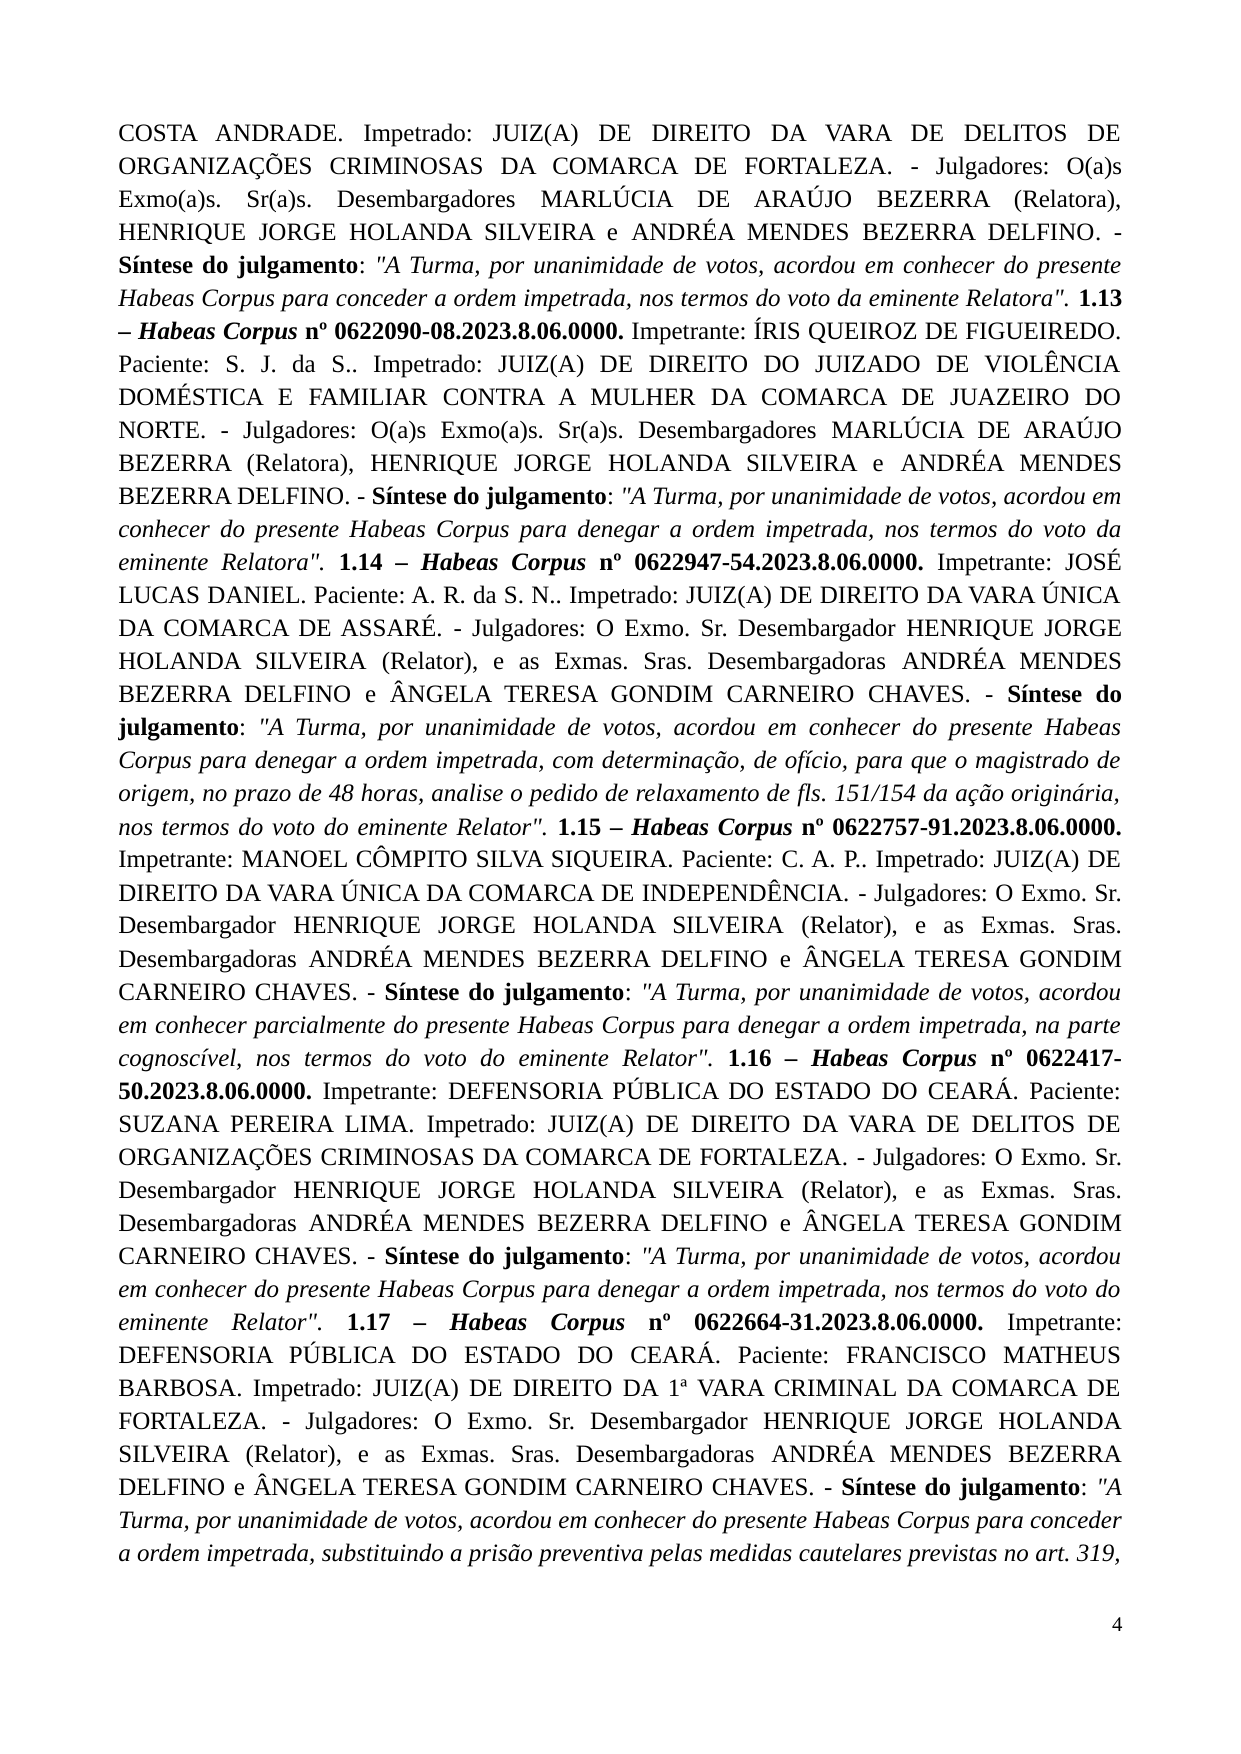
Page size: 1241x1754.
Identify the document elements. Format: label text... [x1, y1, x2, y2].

text COSTA ANDRADE. Impetrado: JUIZ(A) DE DIREITO DA VARA DE DELITOS DE ORGANIZAÇÕES CRIMINOSAS DA COMARCA DE FORTALEZA. - Julgadores: O(a)s Exmo(a)s. Sr(a)s. Desembargadores MARLÚCIA DE ARAÚJO BEZERRA (Relatora), HENRIQUE JORGE HOLANDA SILVEIRA e ANDRÉA MENDES BEZERRA DELFINO. - Síntese do julgamento: "A Turma, por unanimidade de votos, acordou em conhecer do presente Habeas Corpus para conceder a ordem impetrada, nos termos do voto da eminente Relatora". 1.13 – Habeas Corpus nº 0622090-08.2023.8.06.0000. Impetrante: ÍRIS QUEIROZ DE FIGUEIREDO. Paciente: S. J. da S.. Impetrado: JUIZ(A) DE DIREITO DO JUIZADO DE VIOLÊNCIA DOMÉSTICA E FAMILIAR CONTRA A MULHER DA COMARCA DE JUAZEIRO DO NORTE. - Julgadores: O(a)s Exmo(a)s. Sr(a)s. Desembargadores MARLÚCIA DE ARAÚJO BEZERRA (Relatora), HENRIQUE JORGE HOLANDA SILVEIRA e ANDRÉA MENDES BEZERRA DELFINO. - Síntese do julgamento: "A Turma, por unanimidade de votos, acordou em conhecer do presente Habeas Corpus para denegar a ordem impetrada, nos termos do voto da eminente Relatora". 1.14 – Habeas Corpus nº 0622947-54.2023.8.06.0000. Impetrante: JOSÉ LUCAS DANIEL. Paciente: A. R. da S. N.. Impetrado: JUIZ(A) DE DIREITO DA VARA ÚNICA DA COMARCA DE ASSARÉ. - Julgadores: O Exmo. Sr. Desembargador HENRIQUE JORGE HOLANDA SILVEIRA (Relator), e as Exmas. Sras. Desembargadoras ANDRÉA MENDES BEZERRA DELFINO e ÂNGELA TERESA GONDIM CARNEIRO CHAVES. - Síntese do julgamento: "A Turma, por unanimidade de votos, acordou em conhecer do presente Habeas Corpus para denegar a ordem impetrada, com determinação, de ofício, para que o magistrado de origem, no prazo de 48 horas, analise o pedido de relaxamento de fls. 151/154 da ação originária, nos termos do voto do eminente Relator". 1.15 – Habeas Corpus nº 0622757-91.2023.8.06.0000. Impetrante: MANOEL CÔMPITO SILVA SIQUEIRA. Paciente: C. A. P.. Impetrado: JUIZ(A) DE DIREITO DA VARA ÚNICA DA COMARCA DE INDEPENDÊNCIA. - Julgadores: O Exmo. Sr. Desembargador HENRIQUE JORGE HOLANDA SILVEIRA (Relator), e as Exmas. Sras. Desembargadoras ANDRÉA MENDES BEZERRA DELFINO e ÂNGELA TERESA GONDIM CARNEIRO CHAVES. - Síntese do julgamento: "A Turma, por unanimidade de votos, acordou em conhecer parcialmente do presente Habeas Corpus para denegar a ordem impetrada, na parte cognoscível, nos termos do voto do eminente Relator". 1.16 – Habeas Corpus nº 0622417-50.2023.8.06.0000. Impetrante: DEFENSORIA PÚBLICA DO ESTADO DO CEARÁ. Paciente: SUZANA PEREIRA LIMA. Impetrado: JUIZ(A) DE DIREITO DA VARA DE DELITOS DE ORGANIZAÇÕES CRIMINOSAS DA COMARCA DE FORTALEZA. - Julgadores: O Exmo. Sr. Desembargador HENRIQUE JORGE HOLANDA SILVEIRA (Relator), e as Exmas. Sras. Desembargadoras ANDRÉA MENDES BEZERRA DELFINO e ÂNGELA TERESA GONDIM CARNEIRO CHAVES. - Síntese do julgamento: "A Turma, por unanimidade de votos, acordou em conhecer do presente Habeas Corpus para denegar a ordem impetrada, nos termos do voto do eminente Relator". 1.17 – Habeas Corpus nº 0622664-31.2023.8.06.0000. Impetrante: DEFENSORIA PÚBLICA DO ESTADO DO CEARÁ. Paciente: FRANCISCO MATHEUS BARBOSA. Impetrado: JUIZ(A) DE DIREITO DA 1ª VARA CRIMINAL DA COMARCA DE FORTALEZA. - Julgadores: O Exmo. Sr. Desembargador HENRIQUE JORGE HOLANDA SILVEIRA (Relator), e as Exmas. Sras. Desembargadoras ANDRÉA MENDES BEZERRA DELFINO e ÂNGELA TERESA GONDIM CARNEIRO CHAVES. - Síntese do julgamento: "A Turma, por unanimidade de votos, acordou em conhecer do presente Habeas Corpus para conceder a ordem impetrada, substituindo a prisão preventiva pelas medidas cautelares previstas no art. 319, [118, 118, 1122, 1567]
